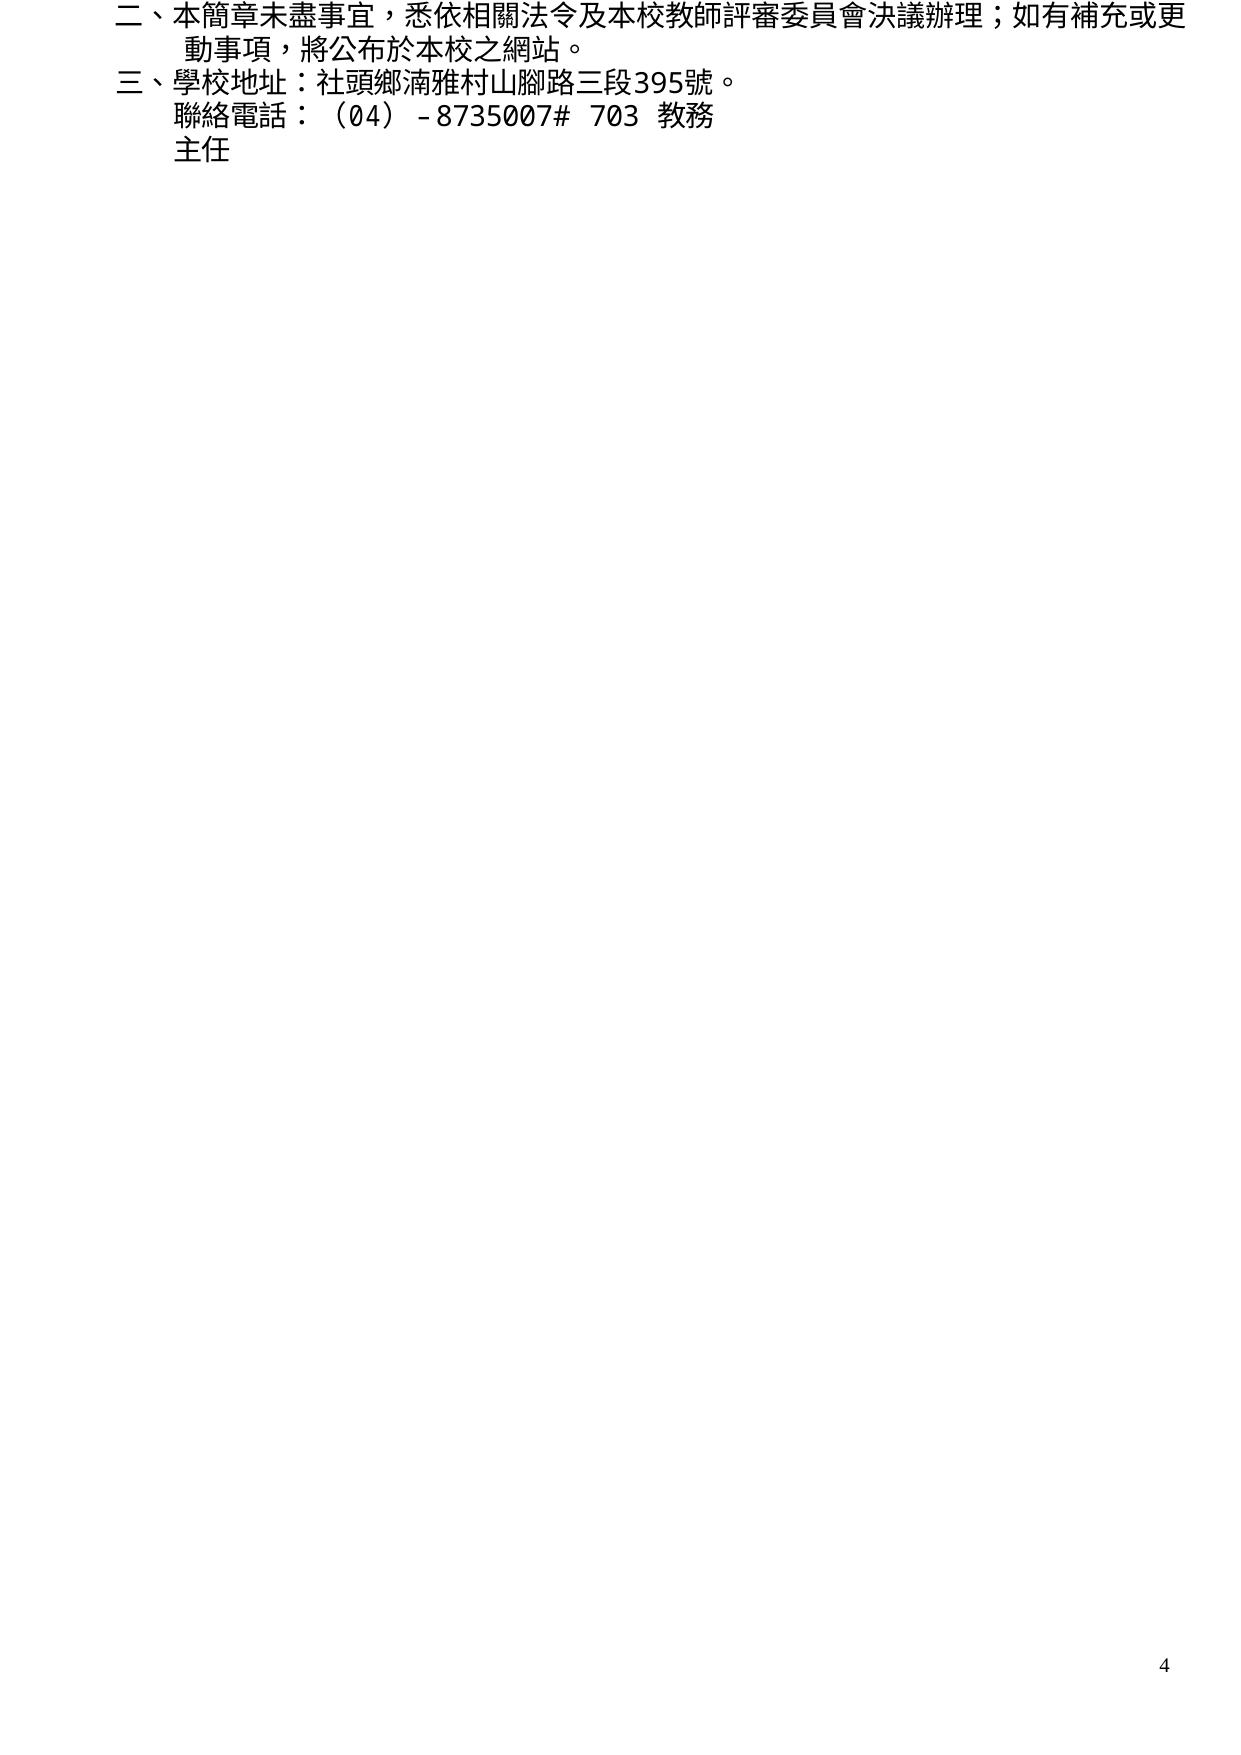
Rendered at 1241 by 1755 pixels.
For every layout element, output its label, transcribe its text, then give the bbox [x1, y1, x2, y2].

text 動事項，將公布於本校之網站。 [114, 33, 1196, 67]
text 三、學校地址：社頭鄉湳雅村山腳路三段395號。聯絡電話：（04）-8735007# 703 教務主任 [115, 67, 743, 167]
text 二、本簡章未盡事宜，悉依相關法令及本校教師評審委員會決議辦理；如有補充或更 [114, 0, 1196, 33]
